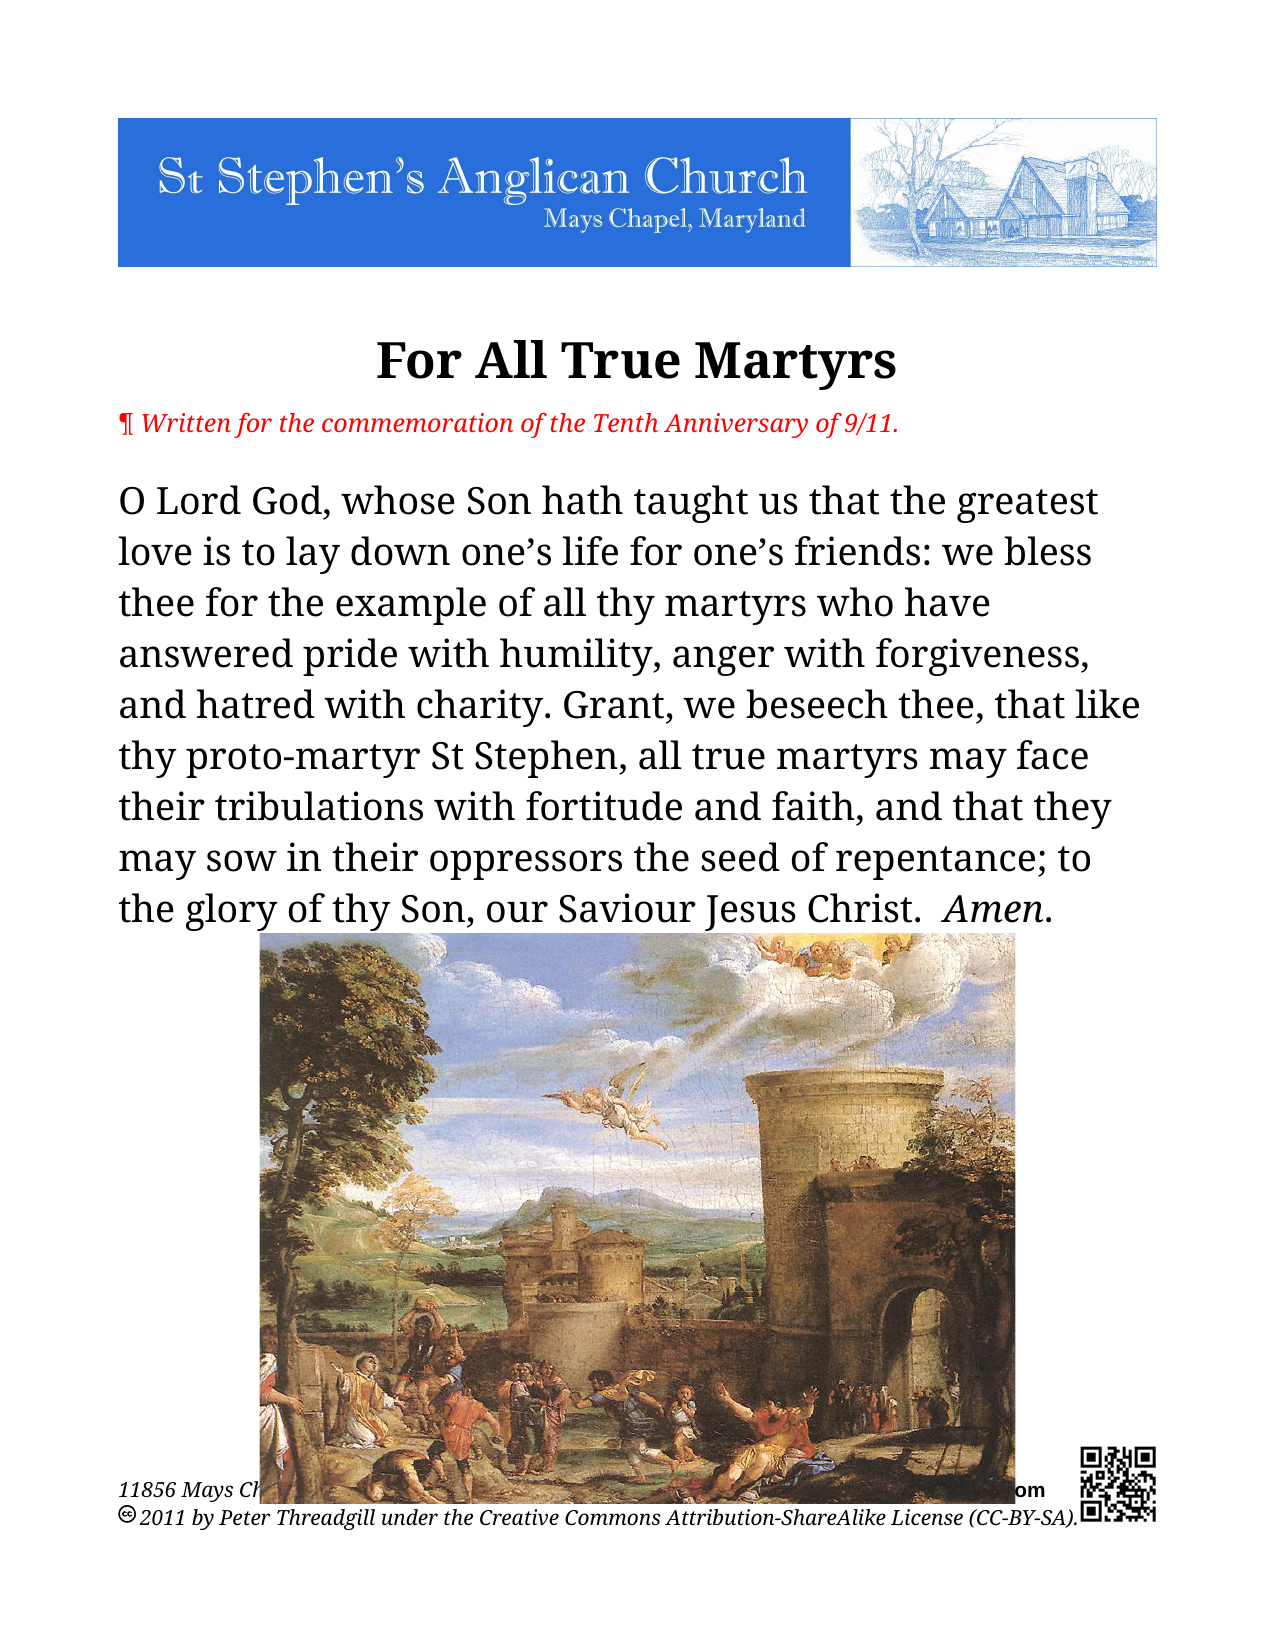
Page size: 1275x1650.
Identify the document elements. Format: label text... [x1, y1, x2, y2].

text O Lord God, whose Son hath taught us that the greatest love is to lay down one’s life for one’s friends: we bless thee for the example of all thy martyrs who have answered pride with humility, anger with forgiveness, and hatred with charity. Grant, we beseech thee, that like thy proto-martyr St Stephen, all true martyrs may face their tribulations with fortitude and faith, and that they may sow in their oppressors the seed of repentance; to the glory of thy Son, our Saviour Jesus Christ. Amen. [118, 474, 1157, 934]
picture [259, 933, 1016, 1504]
picture [1078, 1444, 1159, 1525]
text For All True Martyrs [118, 326, 1157, 394]
picture [118, 118, 1157, 267]
text ¶ Written for the commemoration of the Tenth Anniversary of 9/11. [118, 406, 1157, 440]
